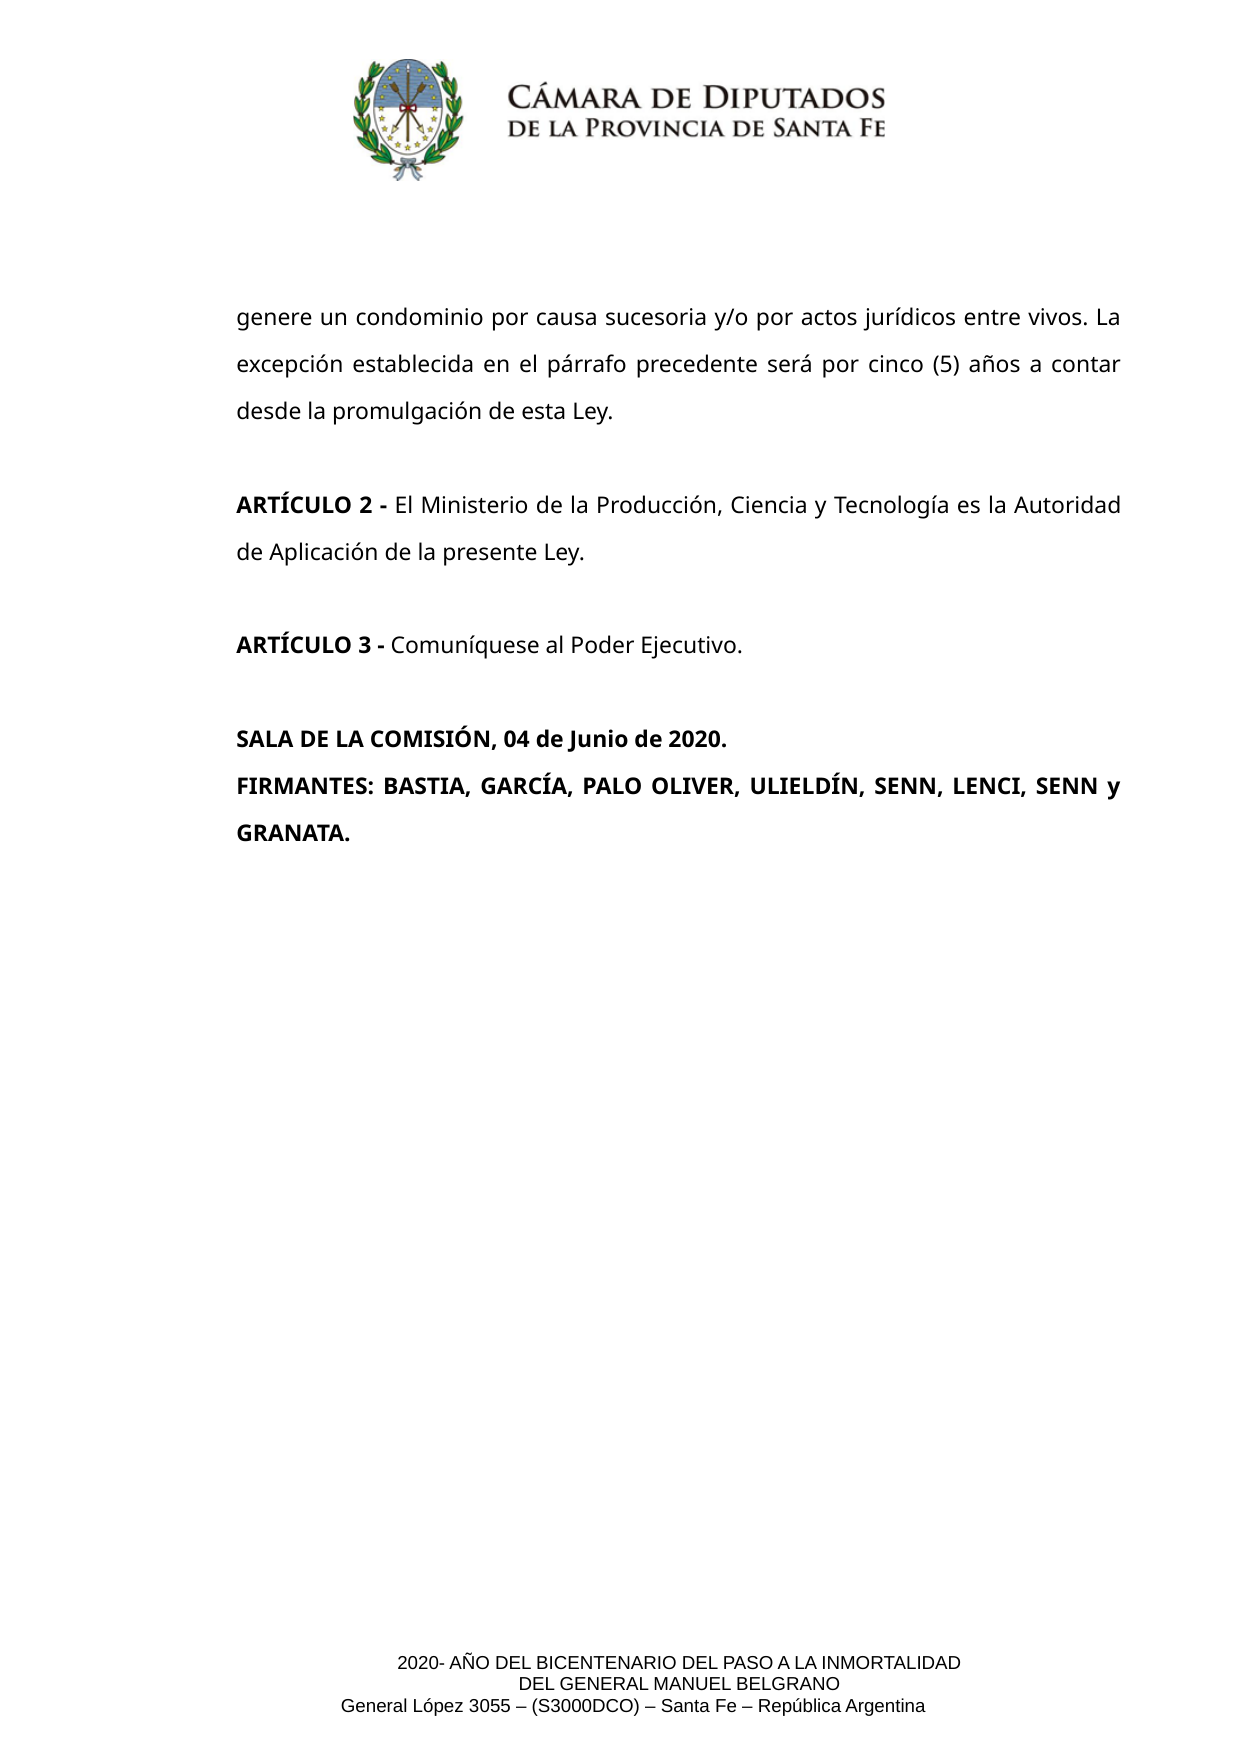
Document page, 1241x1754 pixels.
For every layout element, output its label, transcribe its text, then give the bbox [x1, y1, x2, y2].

text ARTÍCULO 3 - Comuníquese al Poder Ejecutivo. [236, 629, 1122, 661]
text ARTÍCULO 2 - El Ministerio de la Producción, Ciencia y Tecnología es la Autoridad de Aplicación de la presente Ley. [236, 489, 1122, 567]
text SALA DE LA COMISIÓN, 04 de Junio de 2020. [236, 723, 1122, 754]
text genere un condominio por causa sucesoria y/o por actos jurídicos entre vivos. La excepción establecida en el párrafo precedente será por cinco (5) años a contar desde la promulgación de esta Ley. [236, 301, 1122, 426]
text FIRMANTES: BASTIA, GARCÍA, PALO OLIVER, ULIELDÍN, SENN, LENCI, SENN y GRANATA. [236, 770, 1122, 848]
